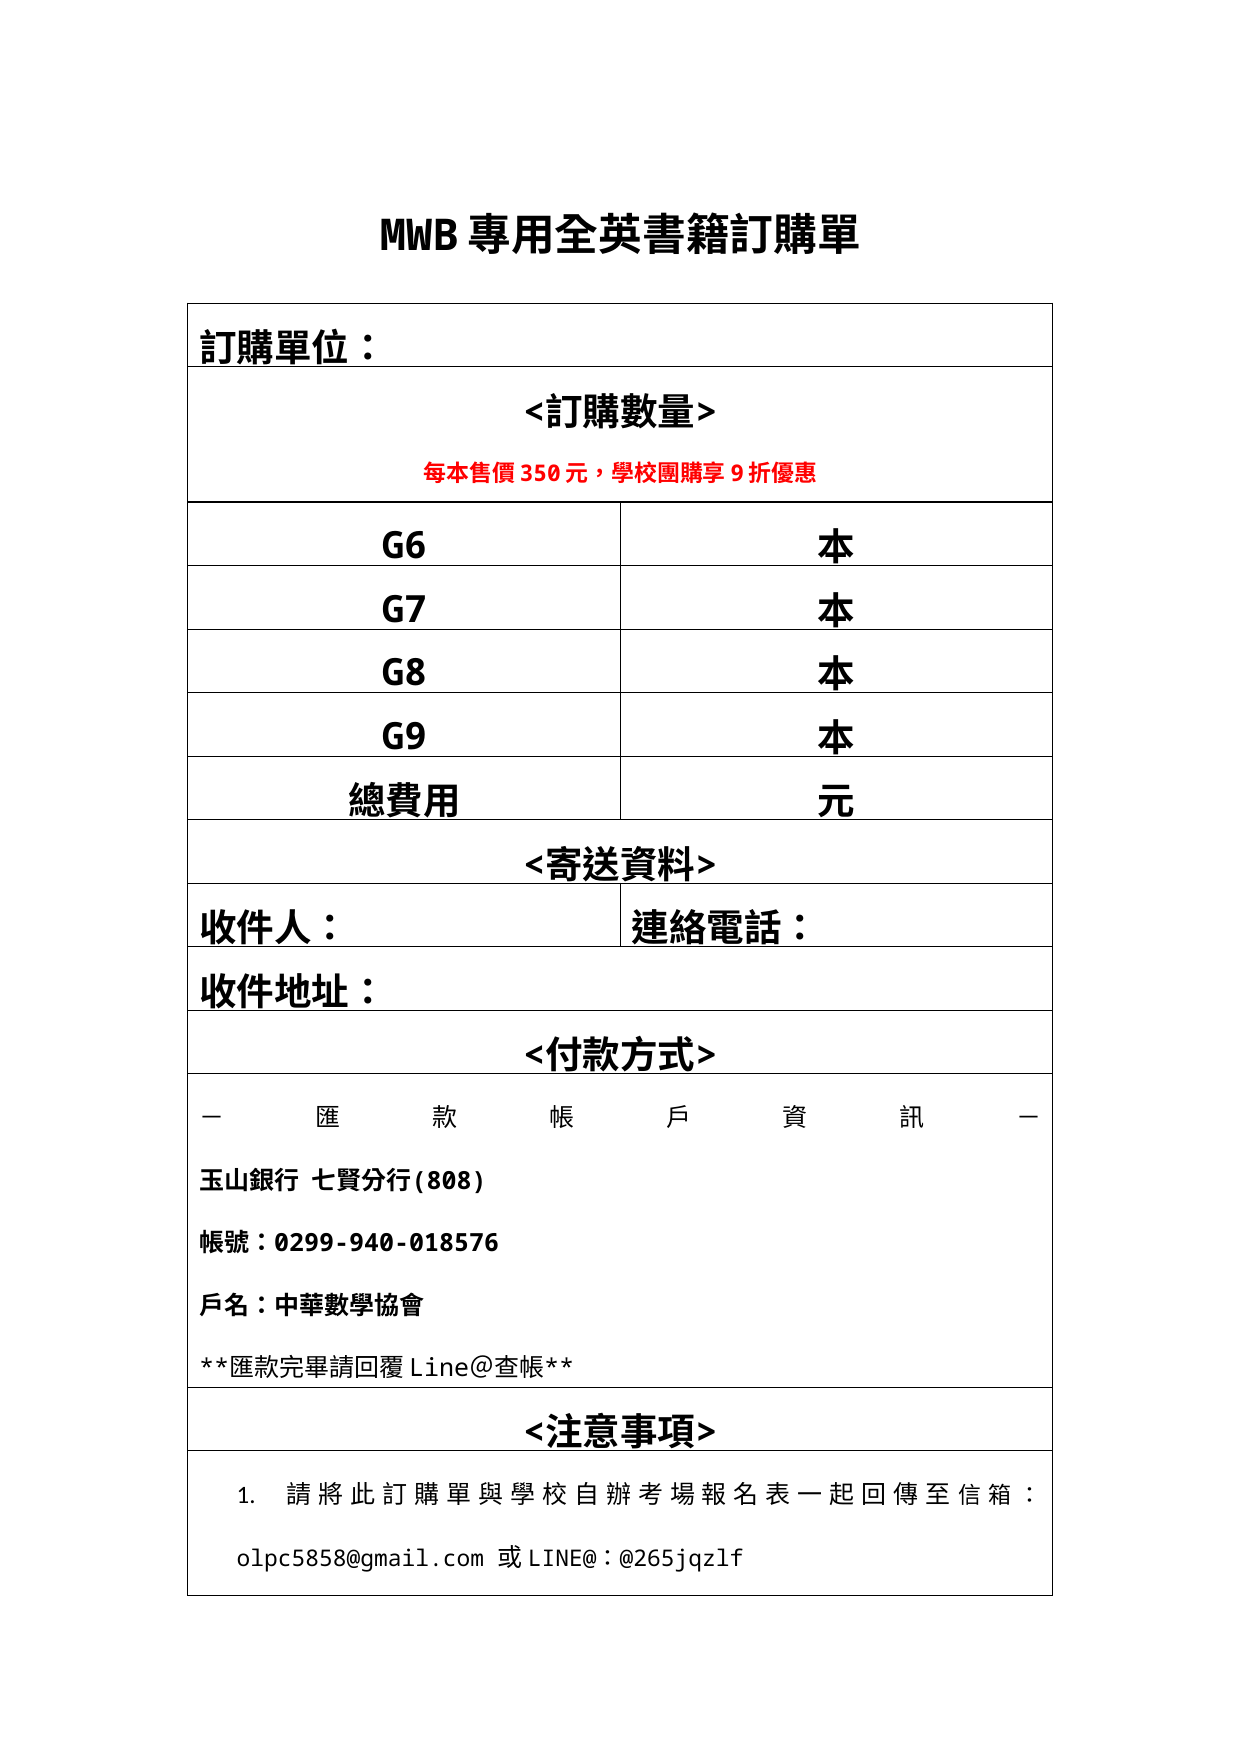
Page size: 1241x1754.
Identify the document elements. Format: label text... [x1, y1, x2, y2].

table_cell <付款方式> [444, 1030, 796, 1073]
table_cell <寄送資料> [629, 820, 658, 883]
table_cell G7 [530, 566, 620, 628]
table_cell [485, 648, 620, 692]
table_cell G9 [388, 735, 397, 745]
table_cell 本 [621, 733, 644, 745]
table_cell 收件人： [271, 884, 366, 946]
table_cell [621, 531, 770, 565]
table_cell [470, 540, 545, 565]
table_cell 連絡電話： [621, 884, 658, 946]
table_cell G7 [188, 566, 378, 628]
table_cell 本 [804, 693, 833, 726]
table_cell 本 [675, 693, 816, 756]
table_cell 收件人： [388, 884, 468, 946]
table_cell 收件地址： [513, 947, 534, 977]
table_cell 收件地址： [703, 947, 727, 977]
table_cell 總費用 [396, 757, 473, 819]
table_cell 收件地址： [188, 947, 245, 1010]
table_cell 收件地址： [559, 947, 597, 977]
table_cell 收件地址： [767, 947, 843, 1010]
table_cell G9 [395, 693, 436, 734]
table_cell <寄送資料> [517, 820, 533, 883]
table_cell <寄送資料> [559, 820, 595, 883]
table_cell [188, 1011, 274, 1073]
table_cell [834, 1011, 944, 1073]
table_cell G9 [596, 733, 620, 745]
table_cell 本 [846, 693, 946, 756]
table_cell 請將此訂購單與學校自辦考場報名表一起回傳至信箱：olpc5858@gmail.com 或LINE@：@265jqzlf 如學校無法協助報名，請學生至google表單個人報名、加購書籍：https://reurl.cc/6qevXV [188, 1451, 1052, 1595]
table_cell [927, 630, 1052, 692]
table_cell [798, 1011, 812, 1028]
table_cell [555, 531, 620, 565]
table_cell [188, 630, 313, 692]
table_cell 總費用 [352, 757, 388, 788]
table_cell <寄送資料> [1012, 820, 1052, 883]
table_cell 總費用 [513, 780, 535, 819]
table_cell －匯款帳戶資訊－ 玉山銀行 七賢分行(808) 帳號：0299-940-018576 戶名：中華數學協會 **匯款完畢請回覆Line＠查帳** [188, 1074, 1052, 1387]
table_cell 總費用 [557, 780, 596, 819]
table_cell 本 [969, 693, 1052, 756]
table_cell G9 [424, 693, 565, 756]
table_cell 收件人： [309, 921, 325, 931]
table_cell 收件人： [517, 884, 533, 946]
table_cell 本 [863, 699, 877, 712]
table_cell 總費用 [276, 757, 366, 819]
table_cell <訂購數量> 每本售價350元，學校團購享9折優惠 [188, 367, 1052, 501]
table_cell 收件地址： [277, 947, 390, 1010]
table_header 訂購單位： [188, 304, 1052, 366]
table_cell 元 [767, 757, 844, 819]
table_cell G6 [188, 503, 495, 565]
table_cell G9 [188, 693, 271, 756]
table_cell 收件地址： [848, 947, 962, 1010]
table_cell <寄送資料> [684, 820, 735, 883]
table_cell G7 [379, 620, 393, 628]
table_cell <寄送資料> [188, 820, 228, 883]
table_cell 元 [852, 757, 963, 819]
table_cell [621, 648, 755, 692]
table_cell 連絡電話： [874, 884, 969, 946]
table_cell 元 [997, 757, 1052, 819]
table_cell 本 [702, 630, 914, 692]
table_cell 收件地址： [397, 947, 473, 1010]
table_cell 總費用 [188, 757, 243, 819]
table_cell 元 [639, 780, 662, 819]
table_cell 連絡電話： [1011, 884, 1052, 946]
table_cell [428, 1011, 442, 1028]
table_cell <寄送資料> [875, 820, 969, 883]
table_cell 收件地址： [995, 947, 1052, 1010]
table_cell [862, 566, 1052, 628]
table_cell 收件地址： [619, 947, 662, 977]
text MWB專用全英書籍訂購單 [187, 159, 1053, 284]
table_cell [966, 1011, 1052, 1073]
table_cell G7 [419, 566, 523, 628]
table_cell <寄送資料> [271, 820, 365, 883]
table_cell G8 [326, 630, 538, 692]
table_cell 本 [745, 503, 1052, 565]
table_cell <寄送資料> [559, 867, 571, 877]
table_cell G9 [294, 693, 393, 756]
table_cell 連絡電話： [684, 884, 745, 946]
table_cell <寄送資料> [749, 820, 853, 883]
table_cell 收件人： [559, 884, 595, 946]
table_cell <寄送資料> [387, 820, 468, 883]
table_cell <注意事項> [188, 1388, 1052, 1450]
table_cell G9 [367, 693, 379, 705]
table_cell 本 [621, 566, 861, 628]
table_cell G7 [402, 600, 418, 610]
table_cell 收件人： [188, 884, 229, 946]
table_cell 元 [703, 780, 727, 819]
table_cell 連絡電話： [764, 884, 852, 946]
table_cell [296, 1011, 381, 1058]
